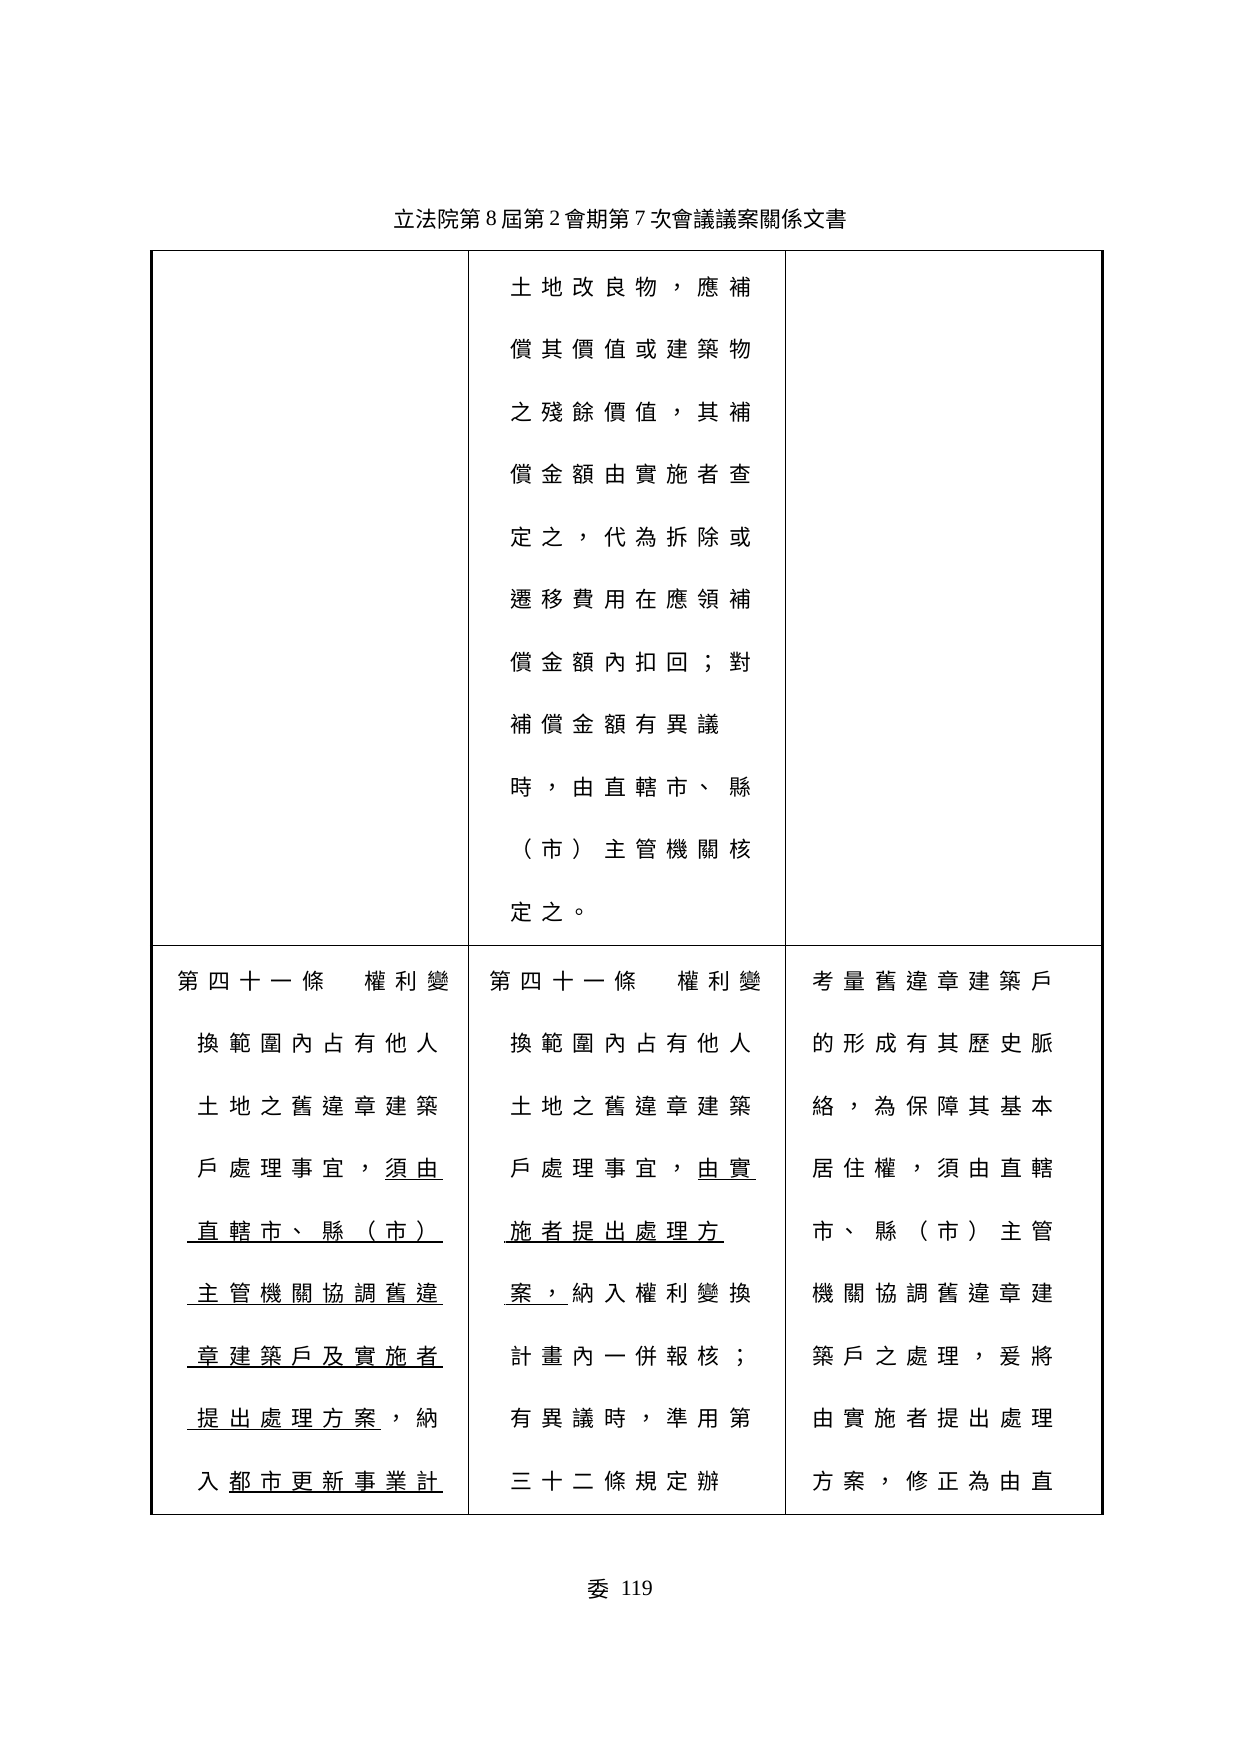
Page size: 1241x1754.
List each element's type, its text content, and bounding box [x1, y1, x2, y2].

table_cell 第四十一條 權利變換範圍內占有他人土地之舊違章建築戶處理事宜，由實施者提出處理方案，納入權利變換計畫內一併報核；有異議時，準用第三十二條規定辦 [469, 946, 785, 1514]
table_cell 土地改良物，應補償其價值或建築物之殘餘價值，其補償金額由實施者查定之，代為拆除或遷移費用在應領補償金額內扣回；對補償金額有異議時，由直轄市、縣（市）主管機關核定之。 [469, 251, 785, 944]
table_cell [786, 251, 1101, 944]
table_cell 第四十一條 權利變換範圍內占有他人土地之舊違章建築戶處理事宜，須由直轄市、縣（市）主管機關協調舊違章建築戶及實施者提出處理方案，納入都市更新事業計 [153, 946, 468, 1514]
table_cell [153, 251, 468, 944]
table_cell 考量舊違章建築戶的形成有其歷史脈絡，為保障其基本居住權，須由直轄市、縣（市）主管機關協調舊違章建築戶之處理，爰將由實施者提出處理方案，修正為由直 [786, 946, 1101, 1514]
